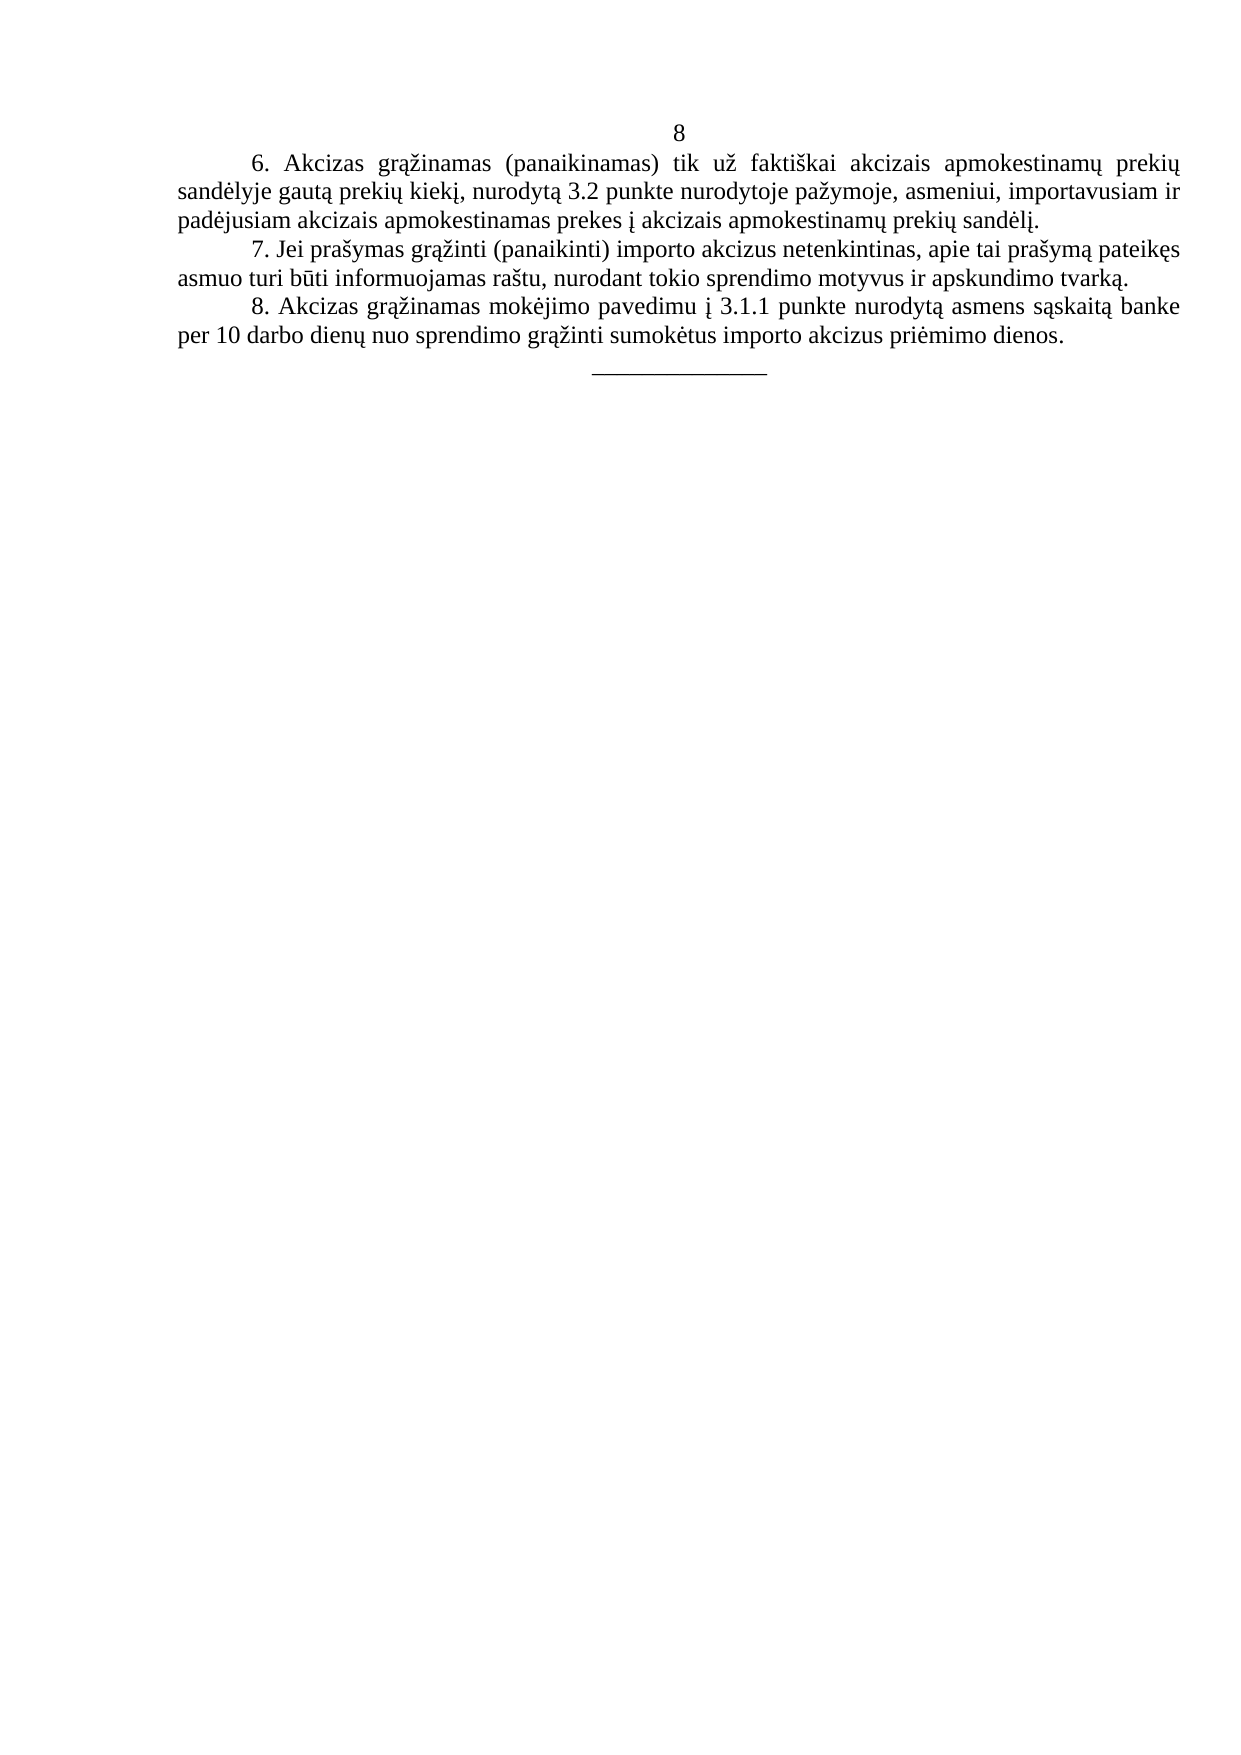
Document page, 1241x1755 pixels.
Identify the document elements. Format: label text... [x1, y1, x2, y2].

text 6. Akcizas grąžinamas (panaikinamas) tik už faktiškai akcizais apmokestinamų prekių sandėlyje gautą prekių kiekį, nurodytą 3.2 punkte nurodytoje pažymoje, asmeniui, importavusiam ir padėjusiam akcizais apmokestinamas prekes į akcizais apmokestinamų prekių sandėlį. [177, 148, 1181, 234]
text 8. Akcizas grąžinamas mokėjimo pavedimu į 3.1.1 punkte nurodytą asmens sąskaitą banke per 10 darbo dienų nuo sprendimo grąžinti sumokėtus importo akcizus priėmimo dienos. [177, 291, 1181, 349]
text 7. Jei prašymas grąžinti (panaikinti) importo akcizus netenkintinas, apie tai prašymą pateikęs asmuo turi būti informuojamas raštu, nurodant tokio sprendimo motyvus ir apskundimo tvarką. [177, 234, 1181, 291]
text ______________ [177, 349, 1181, 378]
